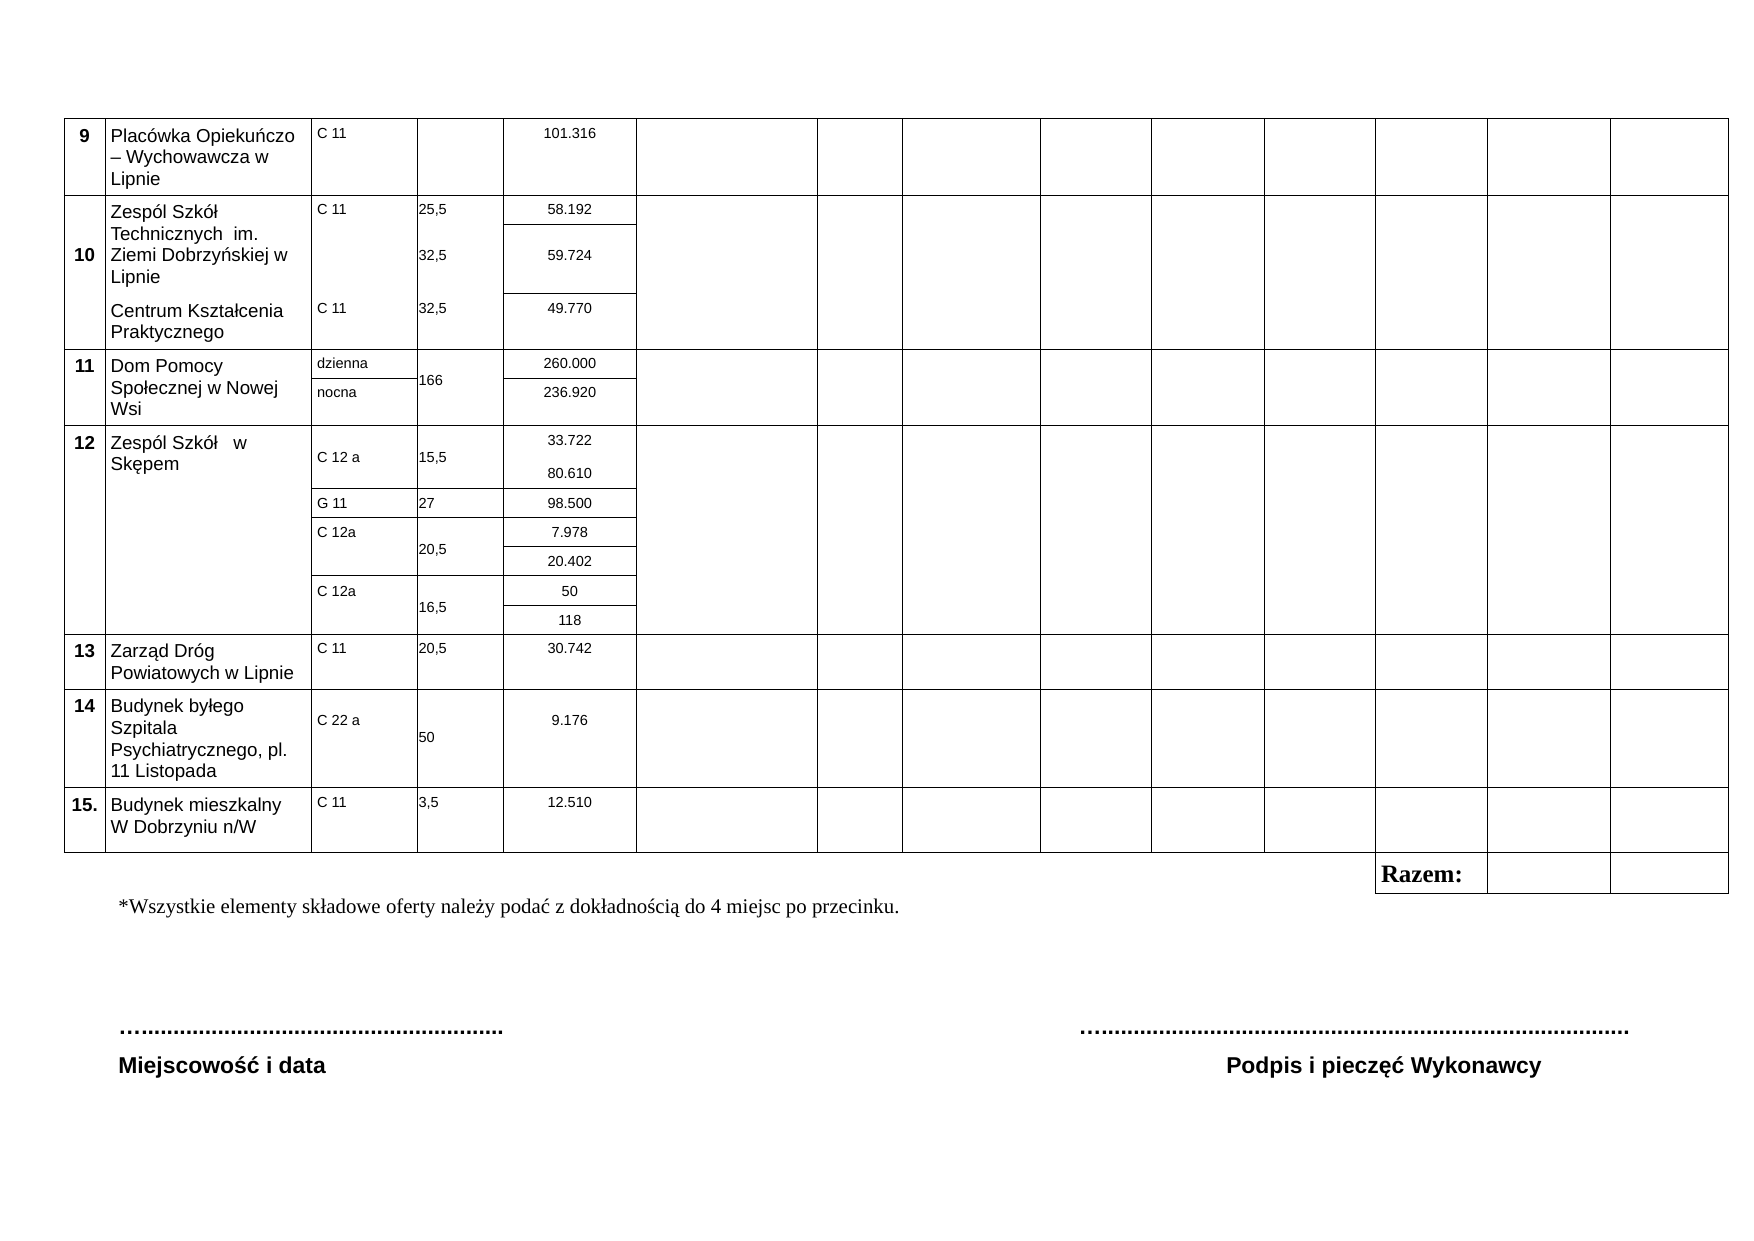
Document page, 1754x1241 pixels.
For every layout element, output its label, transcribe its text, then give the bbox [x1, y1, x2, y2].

table_cell [903, 196, 1040, 293]
table_cell [636, 853, 817, 893]
table_cell [1041, 788, 1151, 852]
table_cell [1265, 293, 1375, 349]
table_cell 260.000 [504, 350, 636, 377]
table_cell [1041, 426, 1151, 634]
table_cell [1152, 119, 1264, 195]
table_cell [637, 690, 817, 787]
table_cell [1265, 690, 1375, 787]
table_cell 11 [65, 350, 105, 425]
table_cell 27 [418, 489, 503, 517]
table_cell C 12a [312, 576, 417, 634]
table_cell 49.770 [504, 294, 636, 349]
table_cell [818, 293, 902, 349]
table_cell [1611, 635, 1728, 689]
table_cell [637, 788, 817, 852]
table_cell 236.920 [504, 379, 636, 425]
table_cell C 11 [312, 788, 417, 852]
table_cell Zarząd Dróg Powiatowych w Lipnie [106, 635, 311, 689]
table_cell 7.978 [504, 518, 636, 546]
table_cell [903, 690, 1040, 787]
table_cell [1611, 788, 1728, 852]
table_cell [818, 788, 902, 852]
table_cell 98.500 [504, 489, 636, 517]
table_cell [1265, 788, 1375, 852]
table_cell [1488, 196, 1610, 293]
table_cell [1265, 635, 1375, 689]
table_cell Dom Pomocy Społecznej w Nowej Wsi [106, 350, 311, 425]
table_cell [1611, 350, 1728, 425]
table_cell [1152, 853, 1264, 893]
table_cell 10 [65, 196, 105, 349]
table_cell [503, 853, 636, 893]
table_cell Centrum Kształcenia Praktycznego [106, 293, 311, 349]
table_cell [1376, 690, 1487, 787]
table_cell [1265, 196, 1375, 293]
table_cell 25,5 [418, 196, 503, 223]
text …......................................................... …................................................................................... [118, 1013, 1636, 1039]
table_cell C 11 [312, 635, 417, 689]
table_cell [1488, 293, 1610, 349]
table_cell [1041, 350, 1151, 425]
table_cell [637, 350, 817, 425]
table_cell [1376, 350, 1487, 425]
table_cell 20,5 [418, 518, 503, 575]
table_cell [1041, 853, 1152, 893]
table_cell [637, 293, 817, 349]
table_cell C 11 [312, 119, 417, 195]
table_cell [818, 196, 902, 293]
table_cell [818, 635, 902, 689]
table_cell 32,5 [418, 224, 503, 293]
table_cell [1264, 853, 1375, 893]
table_cell 30.742 [504, 635, 636, 689]
table_cell [1152, 690, 1264, 787]
table_cell [1376, 635, 1487, 689]
table_cell [1488, 426, 1610, 634]
table_cell C 12a [312, 518, 417, 575]
table_cell dzienna [312, 350, 417, 377]
table_cell [903, 350, 1040, 425]
table_cell 118 [504, 606, 636, 634]
table_cell nocna [312, 379, 417, 425]
table_cell [1488, 853, 1610, 893]
table_cell [64, 853, 105, 893]
table_cell 15. [65, 788, 105, 852]
table_cell [637, 119, 817, 195]
table_cell 9 [65, 119, 105, 195]
table_cell [1041, 196, 1151, 293]
table_cell 166 [418, 350, 503, 425]
table_cell G 11 [312, 489, 417, 517]
table_cell [418, 119, 503, 195]
table_cell [1488, 635, 1610, 689]
table_cell [1488, 350, 1610, 425]
table_cell [903, 426, 1040, 634]
table_cell 32,5 [418, 293, 503, 349]
table_cell Budynek mieszkalny W Dobrzyniu n/W [106, 788, 311, 852]
table_cell [311, 853, 417, 893]
table_cell [1376, 293, 1487, 349]
table_cell [1265, 426, 1375, 634]
table_cell 20.402 [504, 547, 636, 575]
table_cell [105, 853, 311, 893]
table_cell [1041, 293, 1151, 349]
table_cell 16,5 [418, 576, 503, 634]
table_cell Budynek byłego Szpitala Psychiatrycznego, pl. 11 Listopada [106, 690, 311, 787]
table_cell 58.192 [504, 196, 636, 223]
table_cell 3,5 [418, 788, 503, 852]
table_cell 14 [65, 690, 105, 787]
table_cell [1041, 635, 1151, 689]
table_cell [903, 635, 1040, 689]
table_cell 50 [418, 690, 503, 787]
table_cell 9.176 [504, 690, 636, 787]
table_cell Zespól Szkół Technicznych im. Ziemi Dobrzyńskiej w Lipnie [106, 196, 311, 293]
table_cell 33.722 80.610 [504, 426, 636, 488]
table_cell [1041, 690, 1151, 787]
table_cell [818, 426, 902, 634]
table_cell [417, 853, 503, 893]
table_cell [1611, 293, 1728, 349]
table_cell C 11 [312, 293, 417, 349]
table_cell [1265, 350, 1375, 425]
table_cell [637, 426, 817, 634]
table_cell [637, 196, 817, 293]
text Miejscowość i data Podpis i pieczęć Wykonawcy [118, 1052, 1636, 1078]
table_cell [903, 293, 1040, 349]
table_cell [817, 853, 902, 893]
table_cell [1611, 426, 1728, 634]
table_cell [1376, 196, 1487, 293]
table_cell Placówka Opiekuńczo – Wychowawcza w Lipnie [106, 119, 311, 195]
table_cell [1376, 788, 1487, 852]
text *Wszystkie elementy składowe oferty należy podać z dokładnością do 4 miejsc po przecinku. [118, 894, 1636, 918]
table_cell [1152, 426, 1264, 634]
table_cell C 12 a [312, 426, 417, 488]
table_cell [903, 788, 1040, 852]
table_cell 101.316 [504, 119, 636, 195]
table_cell [818, 119, 902, 195]
table_cell [1488, 788, 1610, 852]
table_cell C 11 [312, 196, 417, 293]
table_cell 12 [65, 426, 105, 634]
table_cell 12.510 [504, 788, 636, 852]
table_cell Razem: [1376, 853, 1487, 893]
table_cell [1376, 426, 1487, 634]
table_cell Zespól Szkół w Skępem [106, 426, 311, 634]
table_cell [902, 853, 1041, 893]
table_cell [1488, 119, 1610, 195]
table_cell [903, 119, 1040, 195]
table_cell [1041, 119, 1151, 195]
table_cell [637, 635, 817, 689]
table_cell [1152, 635, 1264, 689]
table_cell [1152, 788, 1264, 852]
table_cell 50 [504, 576, 636, 605]
table_cell [1488, 690, 1610, 787]
table_cell [818, 690, 902, 787]
table_cell 15,5 [418, 426, 503, 488]
table_cell [1611, 196, 1728, 293]
table_cell [1611, 690, 1728, 787]
table_cell [1152, 293, 1264, 349]
table_cell C 22 a [312, 690, 417, 787]
table_cell [1376, 119, 1487, 195]
table_cell [1611, 853, 1728, 893]
table_cell 13 [65, 635, 105, 689]
table_cell 59.724 [504, 225, 636, 293]
table_cell [1152, 350, 1264, 425]
table_cell [818, 350, 902, 425]
table_cell [1152, 196, 1264, 293]
table_cell [1611, 119, 1728, 195]
table_cell 20,5 [418, 635, 503, 689]
table_cell [1265, 119, 1375, 195]
